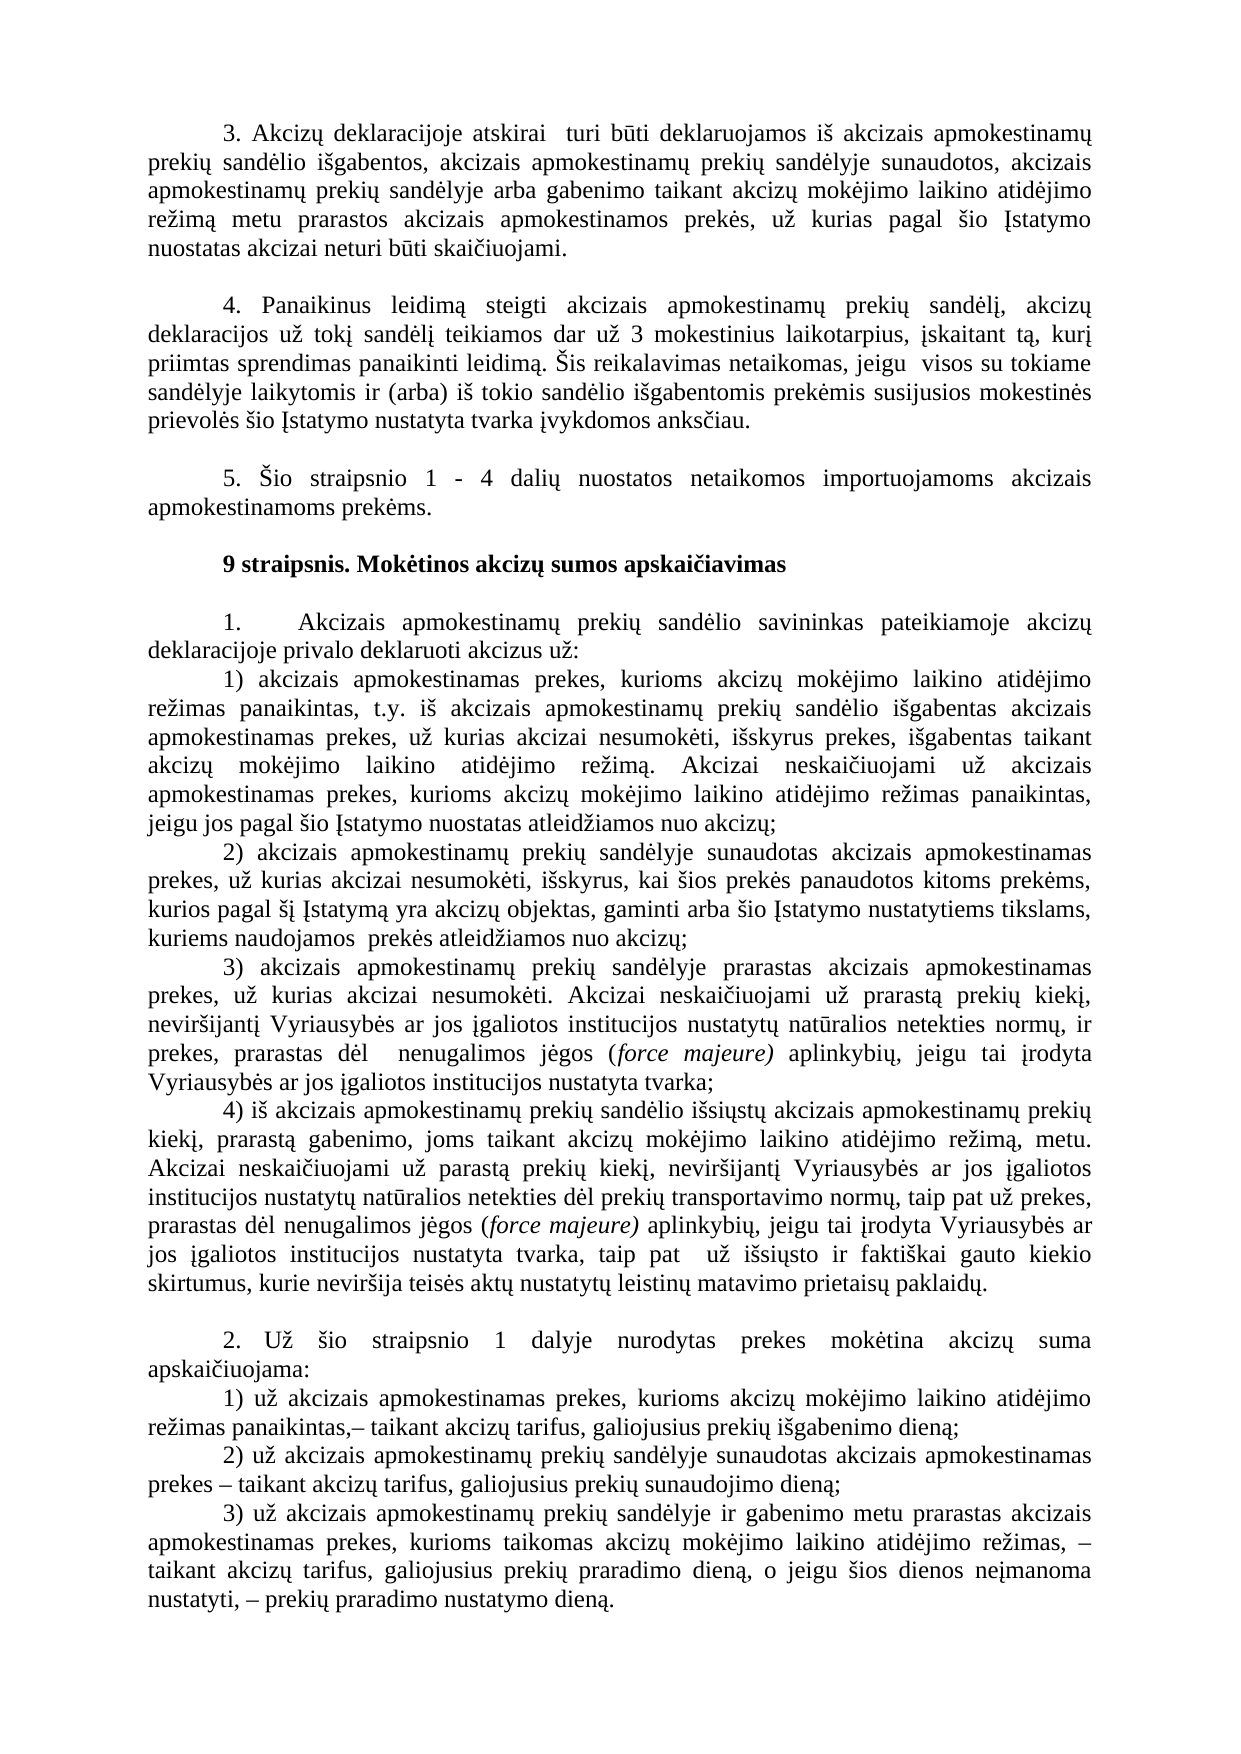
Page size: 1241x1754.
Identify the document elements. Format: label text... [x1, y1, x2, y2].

text 9 straipsnis. Mokėtinos akcizų sumos apskaičiavimas [148, 549, 1092, 578]
text 3) už akcizais apmokestinamų prekių sandėlyje ir gabenimo metu prarastas akcizais apmokestinamas prekes, kurioms taikomas akcizų mokėjimo laikino atidėjimo režimas, – taikant akcizų tarifus, galiojusius prekių praradimo dieną, o jeigu šios dienos neįmanoma nustatyti, – prekių praradimo nustatymo dieną. [148, 1498, 1092, 1613]
text 1) už akcizais apmokestinamas prekes, kurioms akcizų mokėjimo laikino atidėjimo režimas panaikintas,– taikant akcizų tarifus, galiojusius prekių išgabenimo dieną; [148, 1383, 1092, 1441]
text 4. Panaikinus leidimą steigti akcizais apmokestinamų prekių sandėlį, akcizų deklaracijos už tokį sandėlį teikiamos dar už 3 mokestinius laikotarpius, įskaitant tą, kurį priimtas sprendimas panaikinti leidimą. Šis reikalavimas netaikomas, jeigu visos su tokiame sandėlyje laikytomis ir (arba) iš tokio sandėlio išgabentomis prekėmis susijusios mokestinės prievolės šio Įstatymo nustatyta tvarka įvykdomos anksčiau. [148, 291, 1092, 434]
text 2) už akcizais apmokestinamų prekių sandėlyje sunaudotas akcizais apmokestinamas prekes – taikant akcizų tarifus, galiojusius prekių sunaudojimo dieną; [148, 1441, 1092, 1498]
text 2) akcizais apmokestinamų prekių sandėlyje sunaudotas akcizais apmokestinamas prekes, už kurias akcizai nesumokėti, išskyrus, kai šios prekės panaudotos kitoms prekėms, kurios pagal šį Įstatymą yra akcizų objektas, gaminti arba šio Įstatymo nustatytiems tikslams, kuriems naudojamos prekės atleidžiamos nuo akcizų; [148, 837, 1092, 952]
text 3) akcizais apmokestinamų prekių sandėlyje prarastas akcizais apmokestinamas prekes, už kurias akcizai nesumokėti. Akcizai neskaičiuojami už prarastą prekių kiekį, neviršijantį Vyriausybės ar jos įgaliotos institucijos nustatytų natūralios netekties normų, ir prekes, prarastas dėl nenugalimos jėgos (force majeure) aplinkybių, jeigu tai įrodyta Vyriausybės ar jos įgaliotos institucijos nustatyta tvarka; [148, 952, 1092, 1096]
text 5. Šio straipsnio 1 - 4 dalių nuostatos netaikomos importuojamoms akcizais apmokestinamoms prekėms. [148, 463, 1092, 521]
text 3. Akcizų deklaracijoje atskirai turi būti deklaruojamos iš akcizais apmokestinamų prekių sandėlio išgabentos, akcizais apmokestinamų prekių sandėlyje sunaudotos, akcizais apmokestinamų prekių sandėlyje arba gabenimo taikant akcizų mokėjimo laikino atidėjimo režimą metu prarastos akcizais apmokestinamos prekės, už kurias pagal šio Įstatymo nuostatas akcizai neturi būti skaičiuojami. [148, 118, 1092, 262]
text 1) akcizais apmokestinamas prekes, kurioms akcizų mokėjimo laikino atidėjimo režimas panaikintas, t.y. iš akcizais apmokestinamų prekių sandėlio išgabentas akcizais apmokestinamas prekes, už kurias akcizai nesumokėti, išskyrus prekes, išgabentas taikant akcizų mokėjimo laikino atidėjimo režimą. Akcizai neskaičiuojami už akcizais apmokestinamas prekes, kurioms akcizų mokėjimo laikino atidėjimo režimas panaikintas, jeigu jos pagal šio Įstatymo nuostatas atleidžiamos nuo akcizų; [148, 664, 1092, 837]
text 1. Akcizais apmokestinamų prekių sandėlio savininkas pateikiamoje akcizų deklaracijoje privalo deklaruoti akcizus už: [148, 607, 1092, 664]
text 2. Už šio straipsnio 1 dalyje nurodytas prekes mokėtina akcizų suma apskaičiuojama: [148, 1326, 1092, 1383]
text 4) iš akcizais apmokestinamų prekių sandėlio išsiųstų akcizais apmokestinamų prekių kiekį, prarastą gabenimo, joms taikant akcizų mokėjimo laikino atidėjimo režimą, metu. Akcizai neskaičiuojami už parastą prekių kiekį, neviršijantį Vyriausybės ar jos įgaliotos institucijos nustatytų natūralios netekties dėl prekių transportavimo normų, taip pat už prekes, prarastas dėl nenugalimos jėgos (force majeure) aplinkybių, jeigu tai įrodyta Vyriausybės ar jos įgaliotos institucijos nustatyta tvarka, taip pat už išsiųsto ir faktiškai gauto kiekio skirtumus, kurie neviršija teisės aktų nustatytų leistinų matavimo prietaisų paklaidų. [148, 1096, 1092, 1297]
